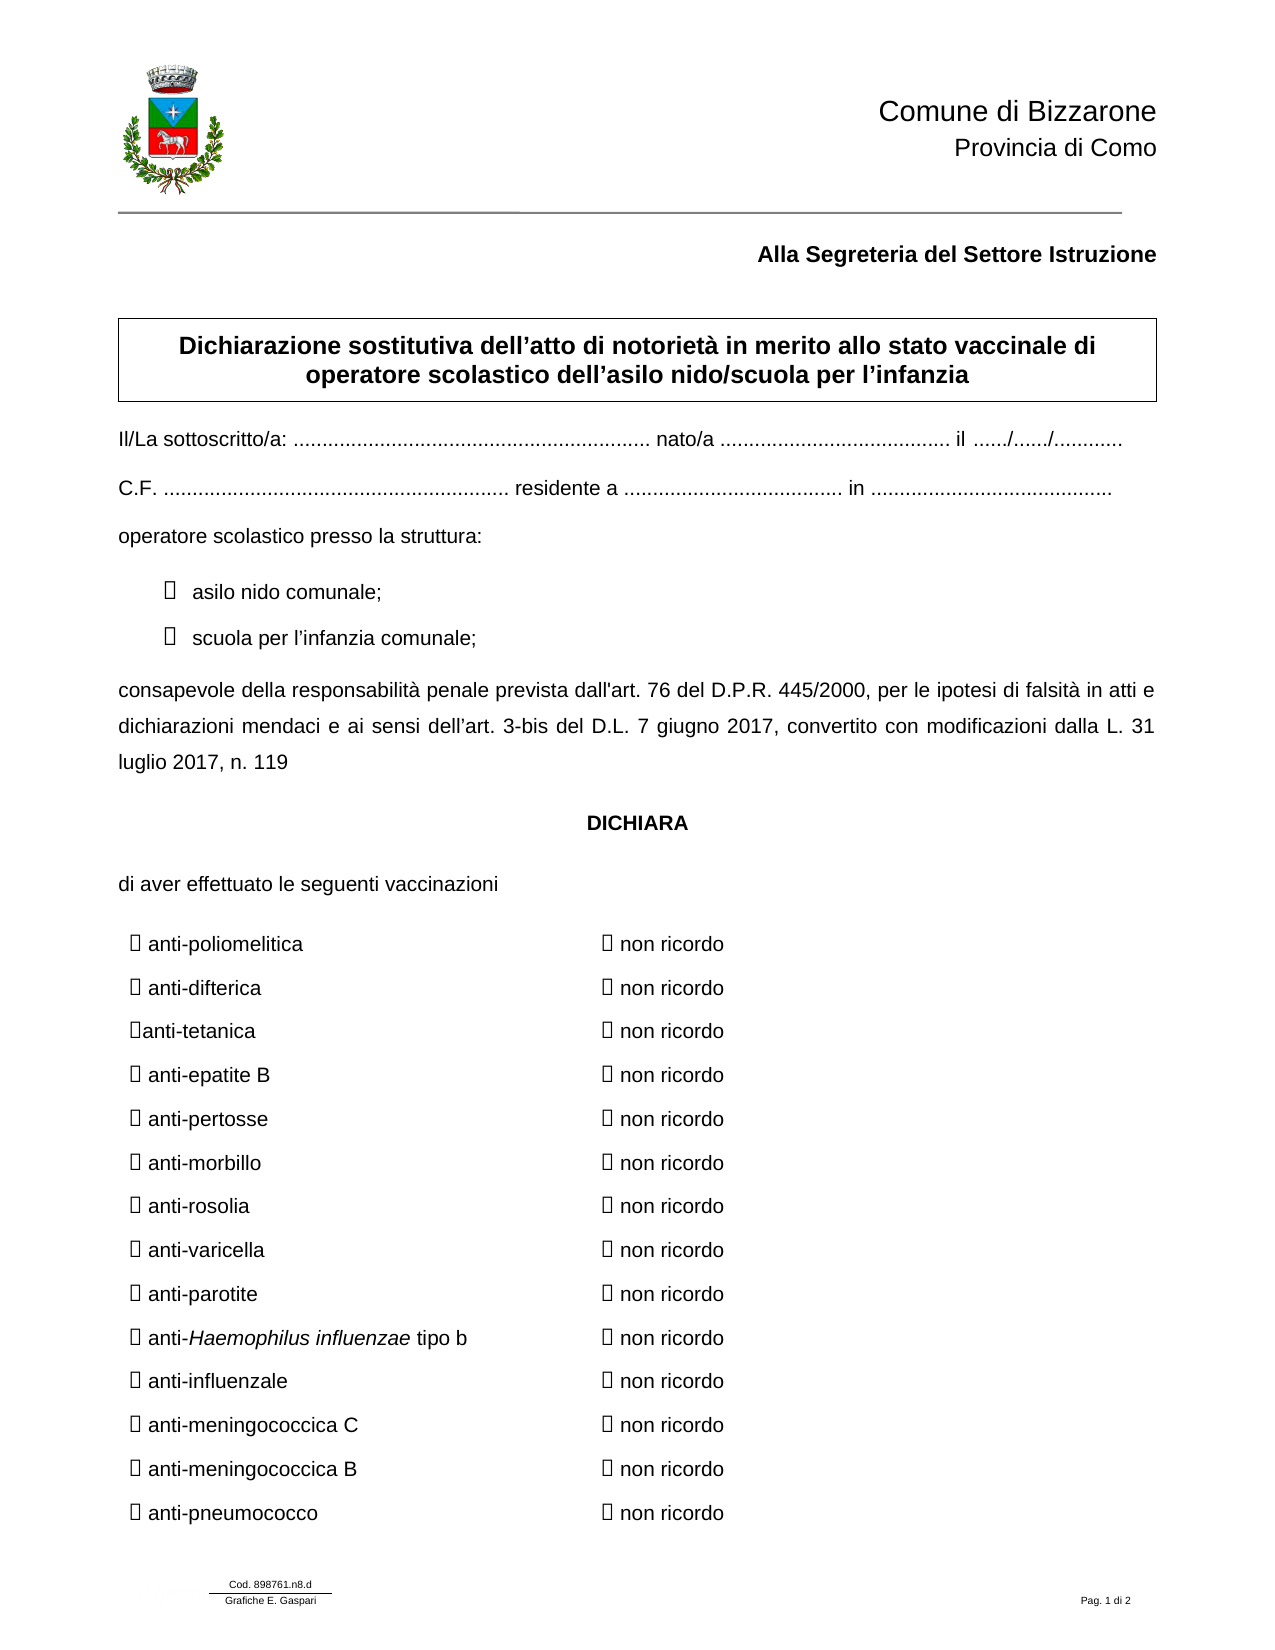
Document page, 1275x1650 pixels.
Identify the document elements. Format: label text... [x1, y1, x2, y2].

table_cell  anti-varicella [117, 1227, 589, 1271]
picture [122, 64, 224, 195]
text  scuola per l’infanzia comunale; [162, 619, 1157, 653]
table_cell  non ricordo [589, 1227, 1156, 1271]
table_header  non ricordo [589, 921, 1156, 964]
table_cell  anti-meningococcica C [117, 1402, 589, 1446]
table_cell  non ricordo [589, 964, 1156, 1008]
table_cell  anti-difterica [117, 964, 589, 1008]
text DICHIARA [118, 811, 1157, 835]
table_cell  non ricordo [589, 1271, 1156, 1314]
text Comune di Bizzarone [224, 94, 1157, 128]
table_cell  non ricordo [589, 1183, 1156, 1227]
table_cell  anti-meningococcica B [117, 1446, 589, 1489]
table_cell  anti-pertosse [117, 1096, 589, 1139]
table_cell anti-tetanica [117, 1008, 589, 1052]
text Provincia di Como [224, 133, 1157, 162]
table_cell  non ricordo [589, 1402, 1156, 1446]
table_header Dichiarazione sostitutiva dell’atto di notorietà in merito allo stato vaccinale di operatore scolastico dell’asilo nido/scuola per l’infanzia [119, 319, 1156, 401]
table_cell  anti-parotite [117, 1271, 589, 1314]
table_cell  non ricordo [589, 1096, 1156, 1139]
table_cell  non ricordo [589, 1139, 1156, 1183]
table_cell  anti-rosolia [117, 1183, 589, 1227]
table_cell  anti-influenzale [117, 1358, 589, 1402]
table_cell  non ricordo [589, 1446, 1156, 1489]
text operatore scolastico presso la struttura: [118, 524, 1157, 548]
text di aver effettuato le seguenti vaccinazioni [118, 872, 1157, 896]
table_cell  non ricordo [589, 1358, 1156, 1402]
text Il/La sottoscritto/a: .............................................................. nato/a ........................................ il ....../....../............ [118, 427, 1157, 451]
table_cell  anti-Haemophilus influenzae tipo b [117, 1314, 589, 1358]
table_cell  non ricordo [589, 1314, 1156, 1358]
table_header  anti-poliomelitica [117, 921, 589, 964]
table_cell  anti-epatite B [117, 1052, 589, 1096]
table_cell  non ricordo [589, 1008, 1156, 1052]
table_cell  anti-pneumococco [117, 1489, 589, 1533]
table_cell  non ricordo [589, 1489, 1156, 1533]
text Alla Segreteria del Settore Istruzione [118, 241, 1157, 267]
text C.F. ............................................................ residente a ...................................... in .......................................... [118, 475, 1157, 499]
table_cell  non ricordo [589, 1052, 1156, 1096]
text consapevole della responsabilità penale prevista dall'art. 76 del D.P.R. 445/2000, per le ipotesi di falsità in atti e dichiarazioni mendaci e ai sensi dell’art. 3-bis del D.L. 7 giugno 2017, convertito con modificazioni dalla L. 31 luglio 2017, n. 119 [118, 678, 1157, 774]
table_cell  anti-morbillo [117, 1139, 589, 1183]
text  asilo nido comunale; [162, 572, 1157, 606]
